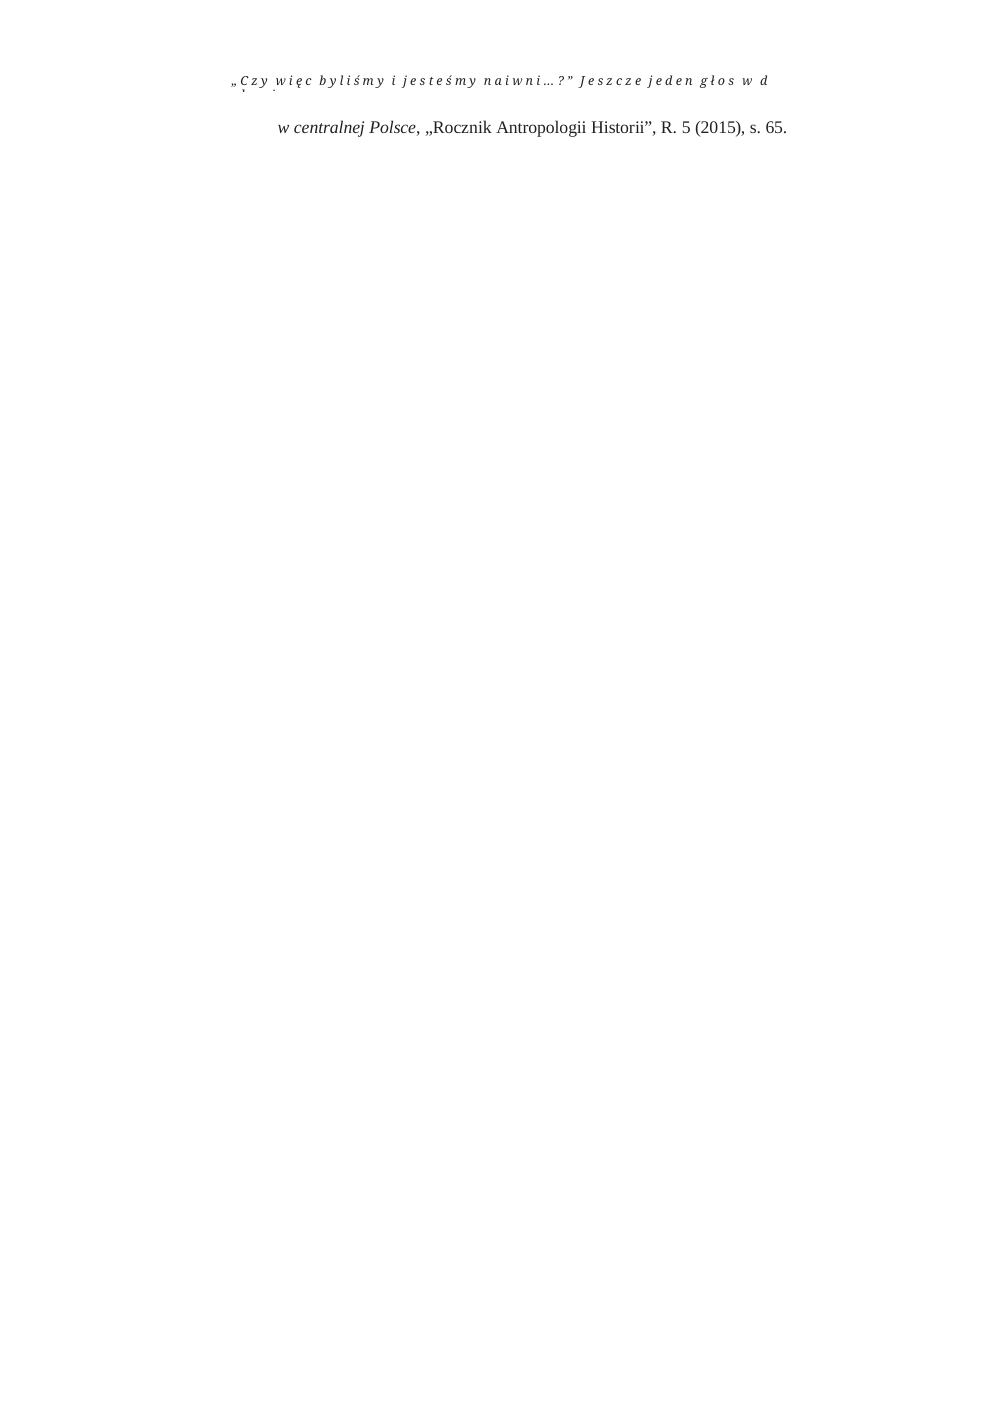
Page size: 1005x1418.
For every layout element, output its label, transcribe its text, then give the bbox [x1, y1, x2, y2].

text w centralnej Polsce, „Rocznik Antropologii Historii”, R. 5 (2015), s. 65. [242, 117, 904, 137]
